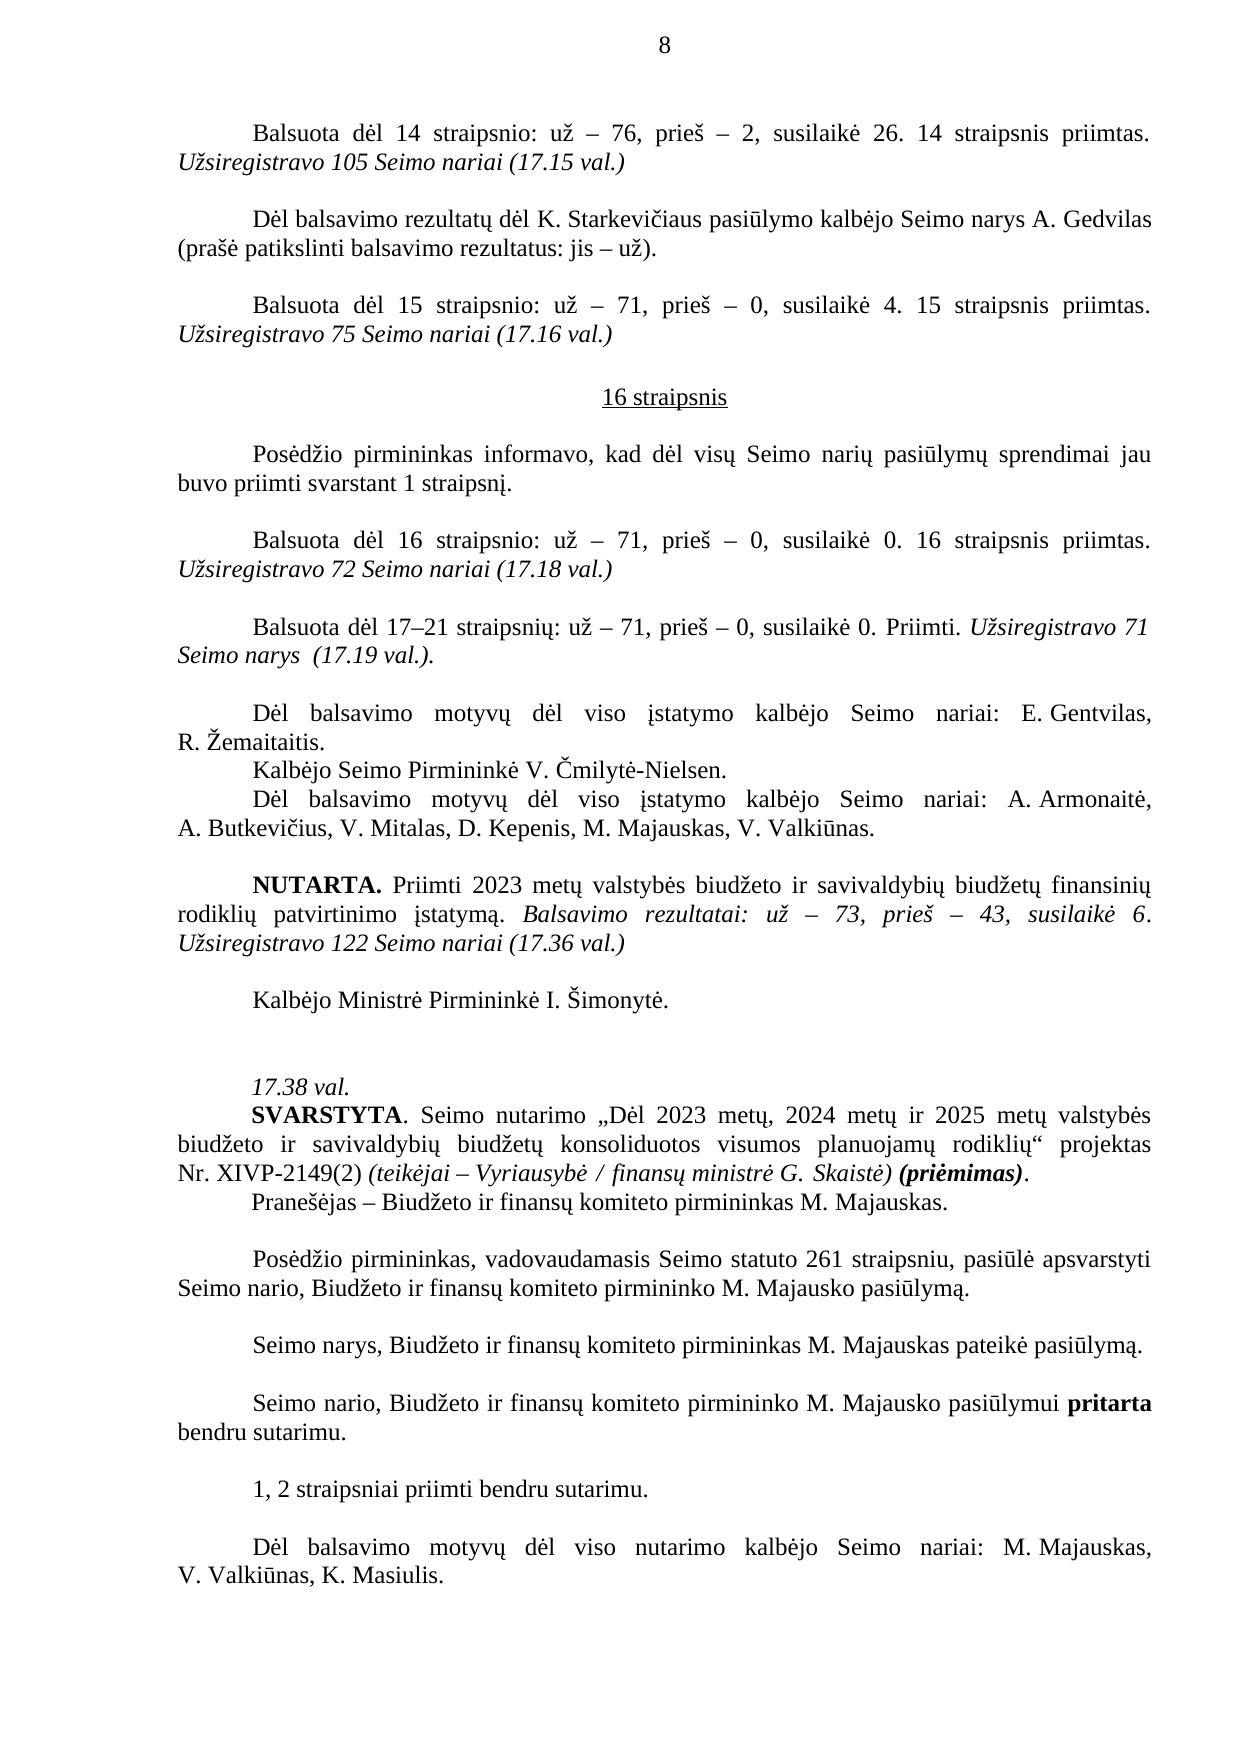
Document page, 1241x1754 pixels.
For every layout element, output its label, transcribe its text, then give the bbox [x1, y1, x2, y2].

text Posėdžio pirmininkas, vadovaudamasis Seimo statuto 261 straipsniu, pasiūlė apsvarstyti Seimo nario, Biudžeto ir finansų komiteto pirmininko M. Majausko pasiūlymą. [177, 1244, 1152, 1302]
text Dėl balsavimo motyvų dėl viso įstatymo kalbėjo Seimo nariai: A. Armonaitė, A. Butkevičius, V. Mitalas, D. Kepenis, M. Majauskas, V. Valkiūnas. [177, 784, 1152, 842]
text Dėl balsavimo motyvų dėl viso nutarimo kalbėjo Seimo nariai: M. Majauskas, V. Valkiūnas, K. Masiulis. [177, 1532, 1152, 1589]
text Kalbėjo Seimo Pirmininkė V. Čmilytė-Nielsen. [177, 755, 1152, 784]
text Kalbėjo Ministrė Pirmininkė I. Šimonytė. [177, 985, 1152, 1014]
text Balsuota dėl 16 straipsnio: už – 71, prieš – 0, susilaikė 0. 16 straipsnis priimtas. Užsiregistravo 72 Seimo nariai (17.18 val.) [177, 525, 1152, 583]
text 16 straipsnis [177, 382, 1152, 410]
text NUTARTA. Priimti 2023 metų valstybės biudžeto ir savivaldybių biudžetų finansinių rodiklių patvirtinimo įstatymą. Balsavimo rezultatai: už – 73, prieš – 43, susilaikė 6. Užsiregistravo 122 Seimo nariai (17.36 val.) [177, 870, 1152, 957]
text Seimo narys, Biudžeto ir finansų komiteto pirmininkas M. Majauskas pateikė pasiūlymą. [177, 1330, 1152, 1359]
text 1, 2 straipsniai priimti bendru sutarimu. [177, 1474, 1152, 1503]
text Balsuota dėl 14 straipsnio: už – 76, prieš – 2, susilaikė 26. 14 straipsnis priimtas. Užsiregistravo 105 Seimo nariai (17.15 val.) [177, 118, 1152, 176]
text Pranešėjas – Biudžeto ir finansų komiteto pirmininkas M. Majauskas. [177, 1187, 1152, 1215]
text Balsuota dėl 17–21 straipsnių: už – 71, prieš – 0, susilaikė 0. Priimti. Užsiregistravo 71 Seimo narys (17.19 val.). [177, 612, 1152, 669]
text SVARSTYTA. Seimo nutarimo „Dėl 2023 metų, 2024 metų ir 2025 metų valstybės biudžeto ir savivaldybių biudžetų konsoliduotos visumos planuojamų rodiklių“ projektas Nr. XIVP-2149(2) (teikėjai – Vyriausybė / finansų ministrė G. Skaistė) (priėmimas). [177, 1100, 1152, 1187]
text 17.38 val. [177, 1072, 1152, 1100]
text Dėl balsavimo motyvų dėl viso įstatymo kalbėjo Seimo nariai: E. Gentvilas, R. Žemaitaitis. [177, 698, 1152, 755]
text Posėdžio pirmininkas informavo, kad dėl visų Seimo narių pasiūlymų sprendimai jau buvo priimti svarstant 1 straipsnį. [177, 439, 1152, 497]
text Dėl balsavimo rezultatų dėl K. Starkevičiaus pasiūlymo kalbėjo Seimo narys A. Gedvilas (prašė patikslinti balsavimo rezultatus: jis – už). [177, 204, 1152, 262]
text Balsuota dėl 15 straipsnio: už – 71, prieš – 0, susilaikė 4. 15 straipsnis priimtas. Užsiregistravo 75 Seimo nariai (17.16 val.) [177, 291, 1152, 348]
text Seimo nario, Biudžeto ir finansų komiteto pirmininko M. Majausko pasiūlymui pritarta bendru sutarimu. [177, 1388, 1152, 1445]
